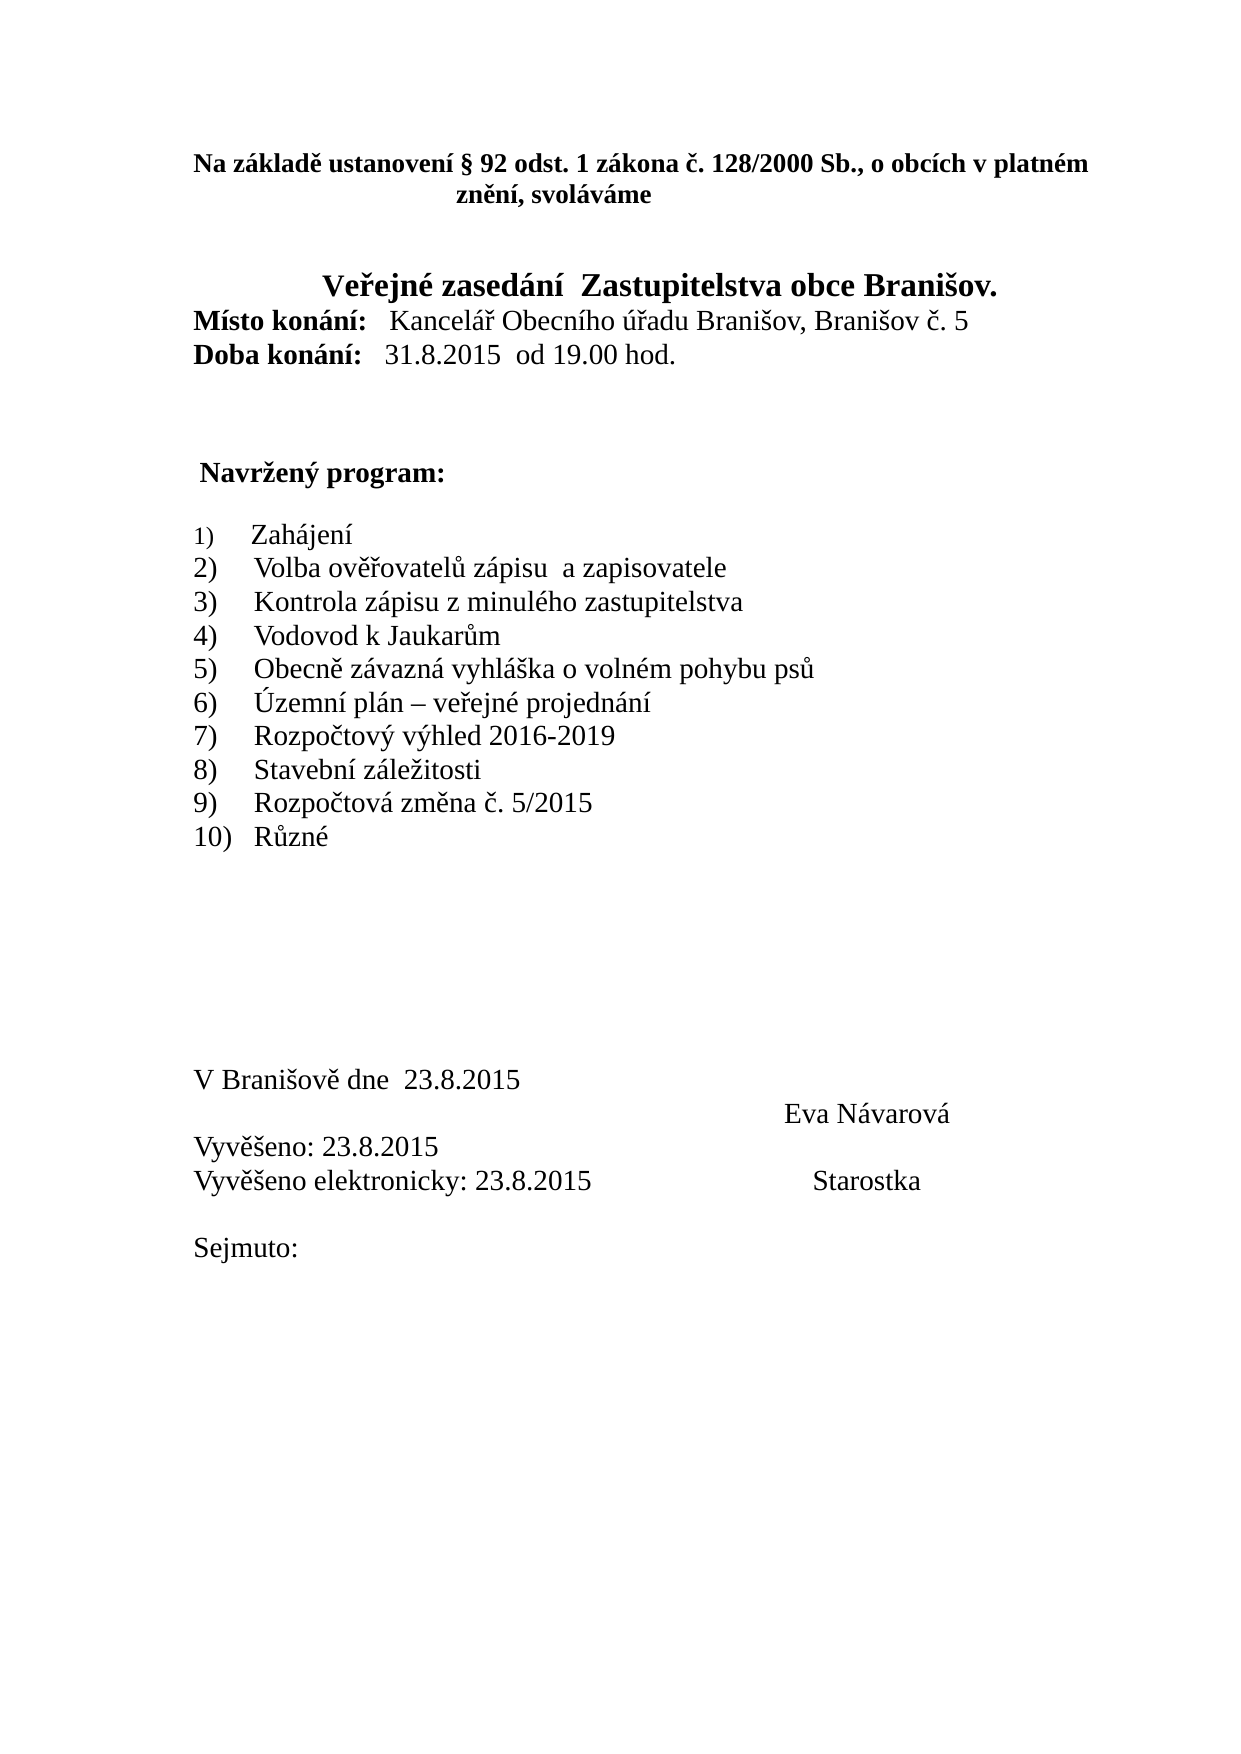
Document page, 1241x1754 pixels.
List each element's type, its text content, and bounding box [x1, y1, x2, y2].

list Veřejné zasedání Zastupitelstva obce Branišov. [156, 265, 1122, 303]
list 10) Různé [156, 819, 1122, 852]
list 1) Zahájení [156, 517, 1122, 551]
list Navržený program: [156, 455, 1122, 488]
list Sejmuto: [156, 1230, 1122, 1264]
list 7) Rozpočtový výhled 2016-2019 [156, 718, 1122, 752]
list V Branišově dne 23.8.2015 [156, 1062, 1122, 1096]
list 9) Rozpočtová změna č. 5/2015 [156, 785, 1122, 819]
text znění, svoláváme [118, 178, 1122, 209]
list 3) Kontrola zápisu z minulého zastupitelstva [156, 584, 1122, 618]
list Eva Návarová [156, 1096, 1122, 1129]
list 4) Vodovod k Jaukarům [156, 618, 1122, 651]
list Na základě ustanovení § 92 odst. 1 zákona č. 128/2000 Sb., o obcích v platném [156, 147, 1122, 178]
list Doba konání: 31.8.2015 od 19.00 hod. [156, 337, 1122, 371]
list 5) Obecně závazná vyhláška o volném pohybu psů [156, 651, 1122, 685]
list 8) Stavební záležitosti [156, 752, 1122, 785]
list 2) Volba ověřovatelů zápisu a zapisovatele [156, 551, 1122, 584]
list Místo konání: Kancelář Obecního úřadu Branišov, Branišov č. 5 [156, 303, 1122, 337]
list 6) Územní plán – veřejné projednání [156, 685, 1122, 718]
list Vyvěšeno elektronicky: 23.8.2015 Starostka [156, 1163, 1122, 1197]
list Vyvěšeno: 23.8.2015 [156, 1129, 1122, 1163]
